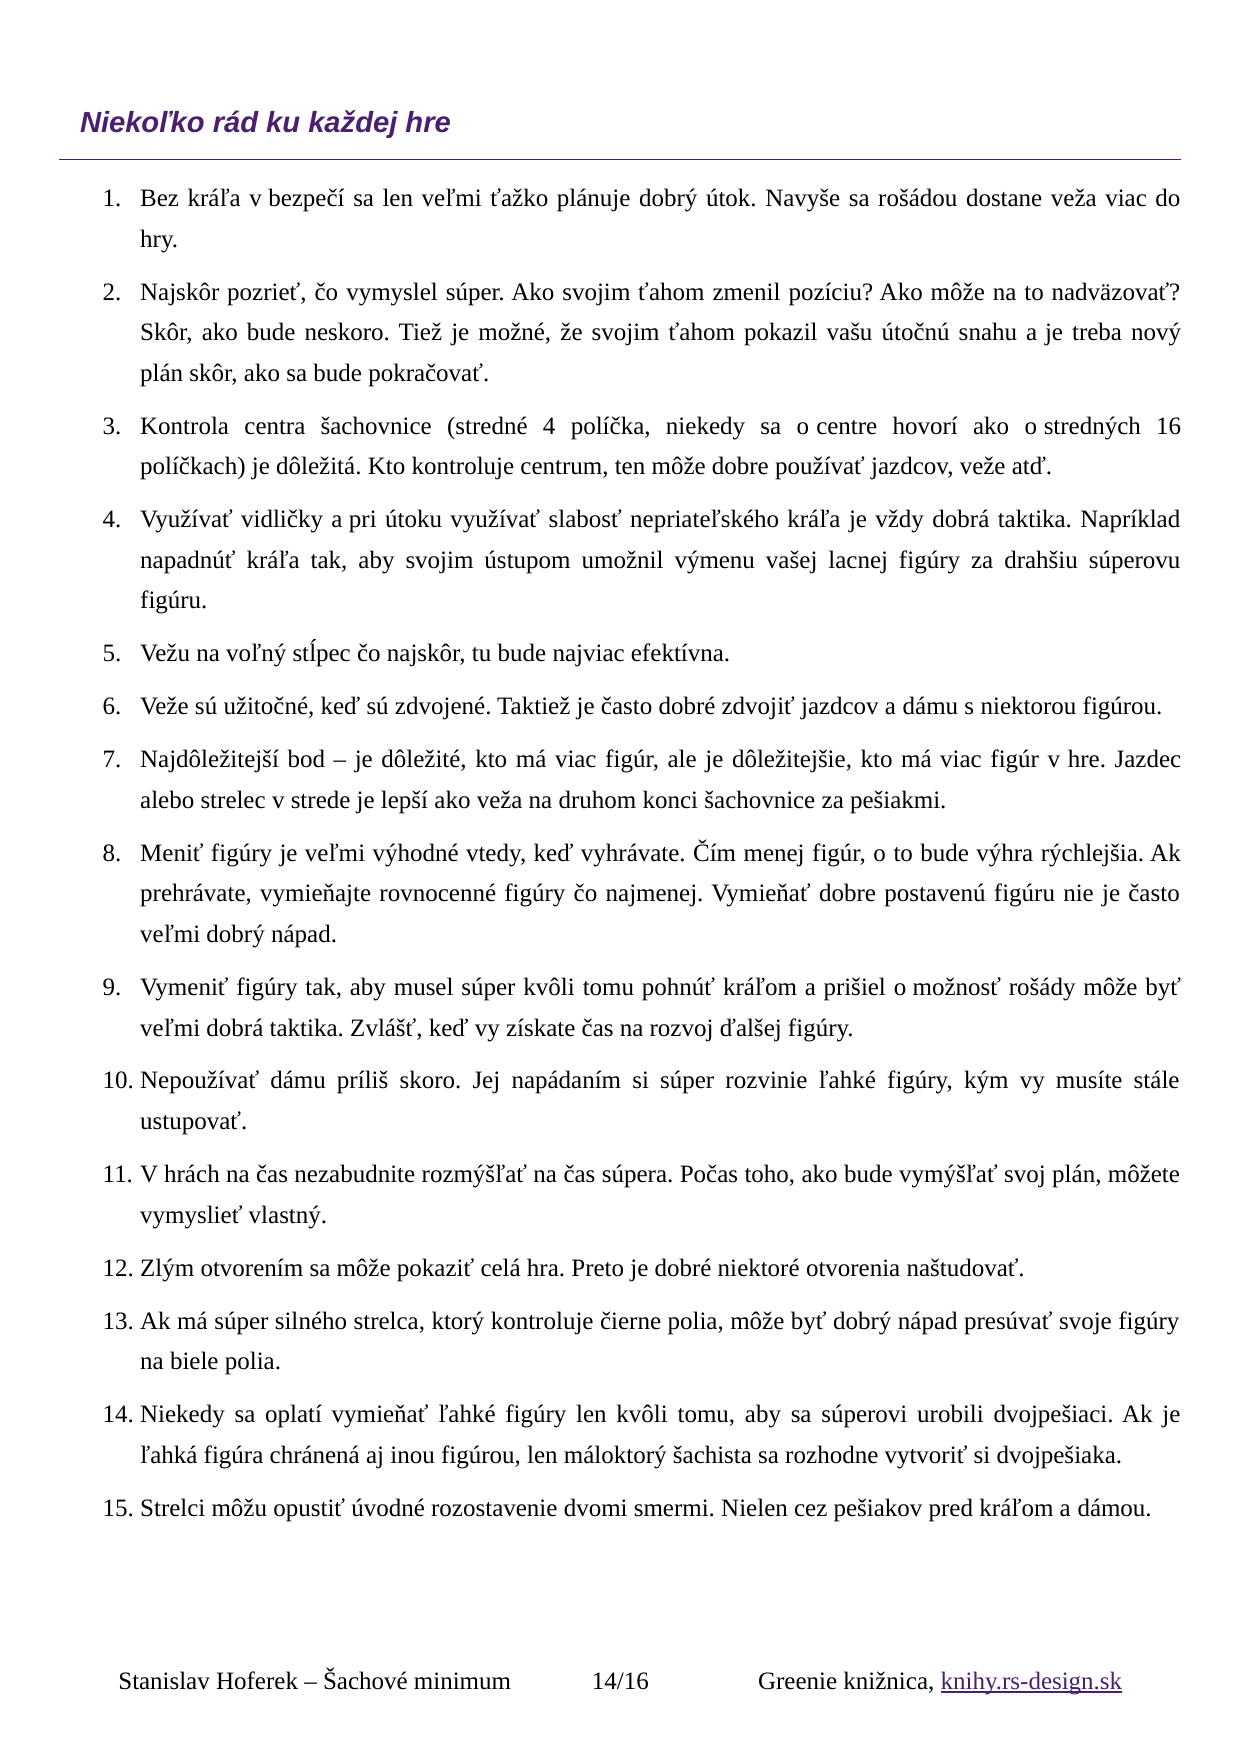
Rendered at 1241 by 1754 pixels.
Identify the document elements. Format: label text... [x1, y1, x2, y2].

list Bez kráľa v bezpečí sa len veľmi ťažko plánuje dobrý útok. Navyše sa rošádou dostane veža viac do hry. [102, 183, 1181, 252]
list Kontrola centra šachovnice (stredné 4 políčka, niekedy sa o centre hovorí ako o stredných 16 políčkach) je dôležitá. Kto kontroluje centrum, ten môže dobre používať jazdcov, veže atď. [102, 411, 1181, 480]
list Ak má súper silného strelca, ktorý kontroluje čierne polia, môže byť dobrý nápad presúvať svoje figúry na biele polia. [102, 1306, 1181, 1375]
list Najskôr pozrieť, čo vymyslel súper. Ako svojim ťahom zmenil pozíciu? Ako môže na to nadväzovať? Skôr, ako bude neskoro. Tiež je možné, že svojim ťahom pokazil vašu útočnú snahu a je treba nový plán skôr, ako sa bude pokračovať. [102, 277, 1181, 387]
list Nepoužívať dámu príliš skoro. Jej napádaním si súper rozvinie ľahké figúry, kým vy musíte stále ustupovať. [102, 1066, 1181, 1135]
list V hrách na čas nezabudnite rozmýšľať na čas súpera. Počas toho, ako bude vymýšľať svoj plán, môžete vymyslieť vlastný. [102, 1159, 1181, 1228]
list Najdôležitejší bod – je dôležité, kto má viac figúr, ale je dôležitejšie, kto má viac figúr v hre. Jazdec alebo strelec v strede je lepší ako veža na druhom konci šachovnice za pešiakmi. [102, 744, 1181, 814]
list Meniť figúry je veľmi výhodné vtedy, keď vyhrávate. Čím menej figúr, o to bude výhra rýchlejšia. Ak prehrávate, vymieňajte rovnocenné figúry čo najmenej. Vymieňať dobre postavenú figúru nie je často veľmi dobrý nápad. [102, 838, 1181, 948]
list Strelci môžu opustiť úvodné rozostavenie dvomi smermi. Nielen cez pešiakov pred kráľom a dámou. [102, 1493, 1181, 1522]
list Vymeniť figúry tak, aby musel súper kvôli tomu pohnúť kráľom a prišiel o možnosť rošády môže byť veľmi dobrá taktika. Zvlášť, keď vy získate čas na rozvoj ďalšej figúry. [102, 972, 1181, 1041]
list Zlým otvorením sa môže pokaziť celá hra. Preto je dobré niektoré otvorenia naštudovať. [102, 1253, 1181, 1281]
list Využívať vidličky a pri útoku využívať slabosť nepriateľského kráľa je vždy dobrá taktika. Napríklad napadnúť kráľa tak, aby svojim ústupom umožnil výmenu vašej lacnej figúry za drahšiu súperovu figúru. [102, 504, 1181, 614]
list Niekedy sa oplatí vymieňať ľahké figúry len kvôli tomu, aby sa súperovi urobili dvojpešiaci. Ak je ľahká figúra chránená aj inou figúrou, len máloktorý šachista sa rozhodne vytvoriť si dvojpešiaka. [102, 1399, 1181, 1468]
list Vežu na voľný stĺpec čo najskôr, tu bude najviac efektívna. [102, 638, 1181, 667]
subtitle Niekoľko rád ku každej hre [59, 84, 1181, 159]
list Veže sú užitočné, keď sú zdvojené. Taktiež je často dobré zdvojiť jazdcov a dámu s niektorou figúrou. [102, 691, 1181, 720]
